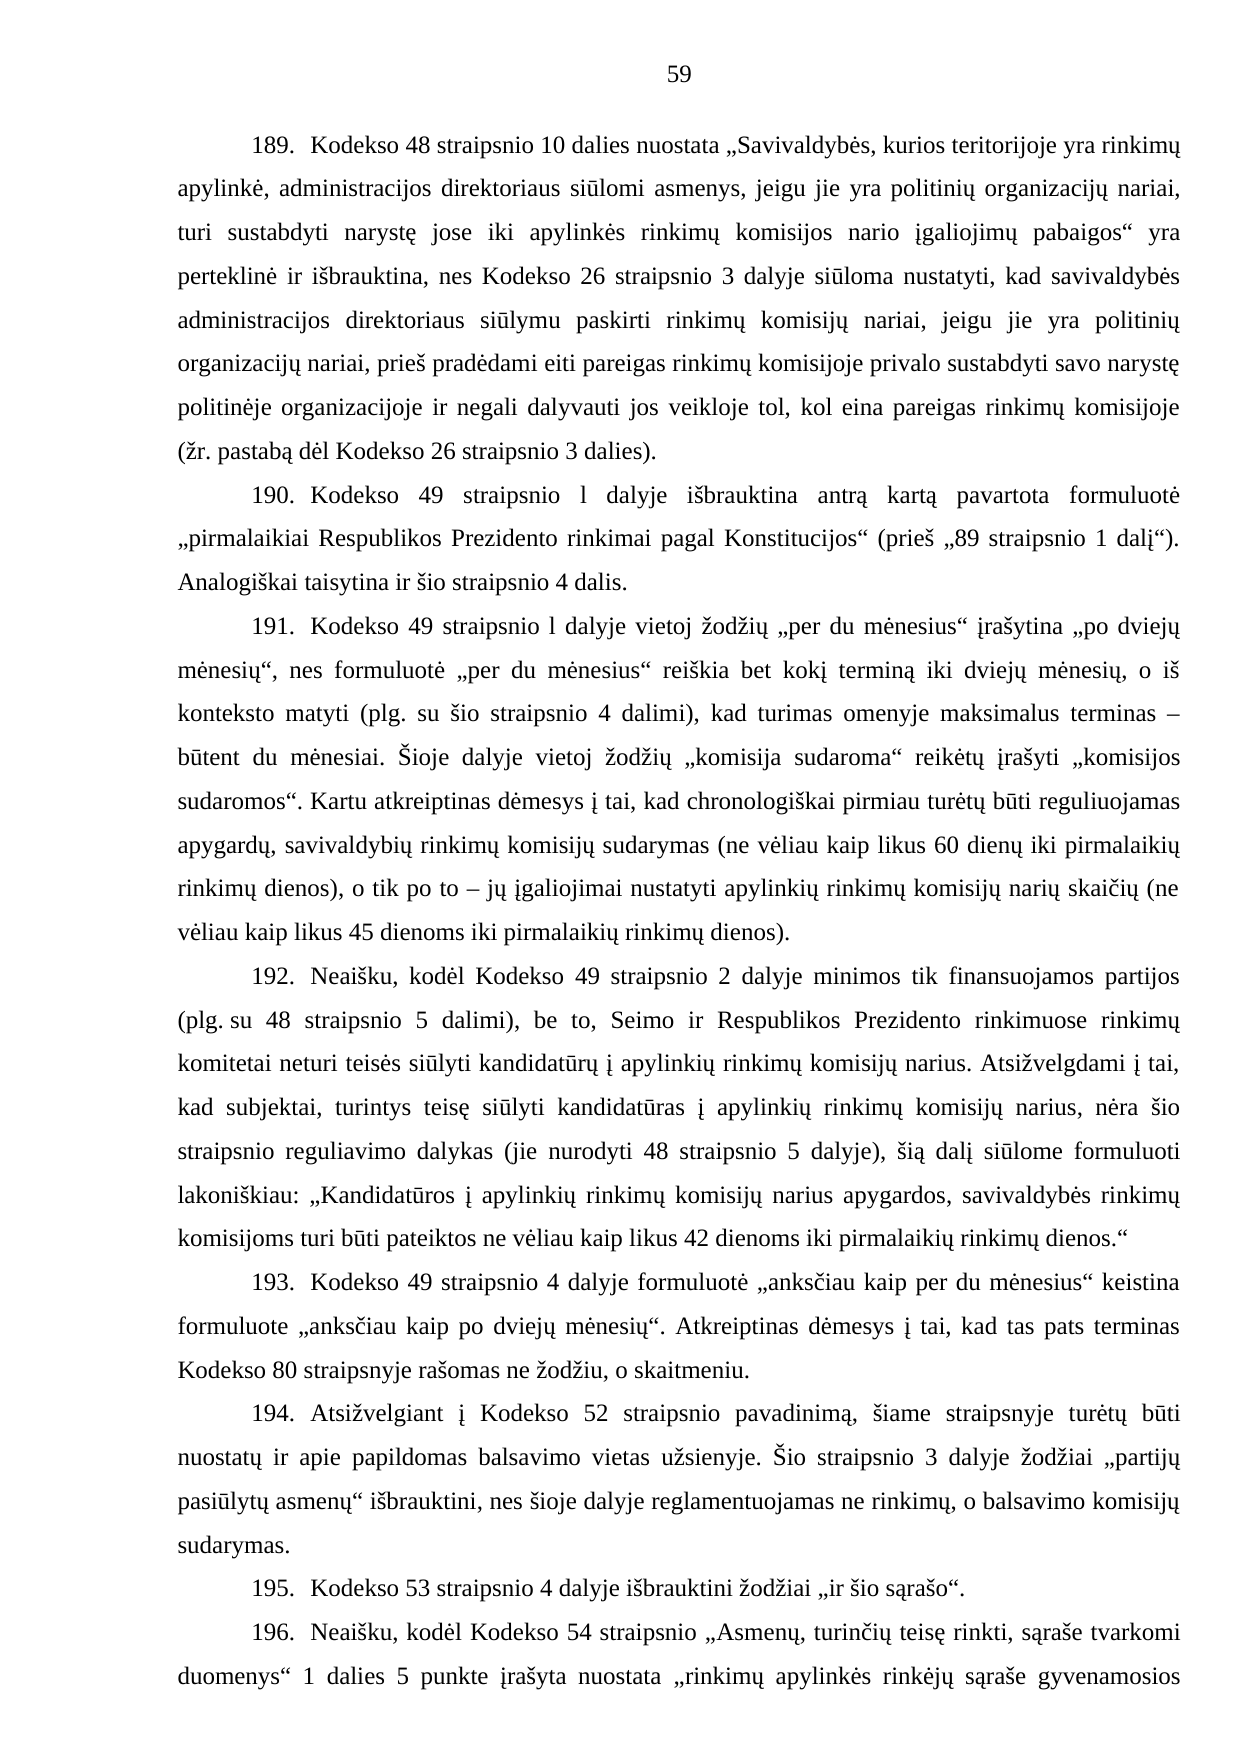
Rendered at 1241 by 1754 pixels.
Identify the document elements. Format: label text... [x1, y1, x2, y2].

list Kodekso 49 straipsnio 4 dalyje formuluotė „anksčiau kaip per du mėnesius“ keistina formuluote „anksčiau kaip po dviejų mėnesių“. Atkreiptinas dėmesys į tai, kad tas pats terminas Kodekso 80 straipsnyje rašomas ne žodžiu, o skaitmeniu. [177, 1256, 1181, 1387]
list Neaišku, kodėl Kodekso 49 straipsnio 2 dalyje minimos tik finansuojamos partijos (plg. su 48 straipsnio 5 dalimi), be to, Seimo ir Respublikos Prezidento rinkimuose rinkimų komitetai neturi teisės siūlyti kandidatūrų į apylinkių rinkimų komisijų narius. Atsižvelgdami į tai, kad subjektai, turintys teisę siūlyti kandidatūras į apylinkių rinkimų komisijų narius, nėra šio straipsnio reguliavimo dalykas (jie nurodyti 48 straipsnio 5 dalyje), šią dalį siūlome formuluoti lakoniškiau: „Kandidatūros į apylinkių rinkimų komisijų narius apygardos, savivaldybės rinkimų komisijoms turi būti pateiktos ne vėliau kaip likus 42 dienoms iki pirmalaikių rinkimų dienos.“ [177, 949, 1181, 1256]
list Kodekso 49 straipsnio l dalyje vietoj žodžių „per du mėnesius“ įrašytina „po dviejų mėnesių“, nes formuluotė „per du mėnesius“ reiškia bet kokį terminą iki dviejų mėnesių, o iš konteksto matyti (plg. su šio straipsnio 4 dalimi), kad turimas omenyje maksimalus terminas – būtent du mėnesiai. Šioje dalyje vietoj žodžių „komisija sudaroma“ reikėtų įrašyti „komisijos sudaromos“. Kartu atkreiptinas dėmesys į tai, kad chronologiškai pirmiau turėtų būti reguliuojamas apygardų, savivaldybių rinkimų komisijų sudarymas (ne vėliau kaip likus 60 dienų iki pirmalaikių rinkimų dienos), o tik po to – jų įgaliojimai nustatyti apylinkių rinkimų komisijų narių skaičių (ne vėliau kaip likus 45 dienoms iki pirmalaikių rinkimų dienos). [177, 599, 1181, 949]
list Neaišku, kodėl Kodekso 54 straipsnio „Asmenų, turinčių teisę rinkti, sąraše tvarkomi duomenys“ 1 dalies 5 punkte įrašyta nuostata „rinkimų apylinkės rinkėjų sąraše gyvenamosios [177, 1606, 1181, 1693]
list Kodekso 53 straipsnio 4 dalyje išbrauktini žodžiai „ir šio sąrašo“. [177, 1562, 1181, 1606]
list Kodekso 48 straipsnio 10 dalies nuostata „Savivaldybės, kurios teritorijoje yra rinkimų apylinkė, administracijos direktoriaus siūlomi asmenys, jeigu jie yra politinių organizacijų nariai, turi sustabdyti narystę jose iki apylinkės rinkimų komisijos nario įgaliojimų pabaigos“ yra perteklinė ir išbrauktina, nes Kodekso 26 straipsnio 3 dalyje siūloma nustatyti, kad savivaldybės administracijos direktoriaus siūlymu paskirti rinkimų komisijų nariai, jeigu jie yra politinių organizacijų nariai, prieš pradėdami eiti pareigas rinkimų komisijoje privalo sustabdyti savo narystę politinėje organizacijoje ir negali dalyvauti jos veikloje tol, kol eina pareigas rinkimų komisijoje (žr. pastabą dėl Kodekso 26 straipsnio 3 dalies). [177, 118, 1181, 468]
list Atsižvelgiant į Kodekso 52 straipsnio pavadinimą, šiame straipsnyje turėtų būti nuostatų ir apie papildomas balsavimo vietas užsienyje. Šio straipsnio 3 dalyje žodžiai „partijų pasiūlytų asmenų“ išbrauktini, nes šioje dalyje reglamentuojamas ne rinkimų, o balsavimo komisijų sudarymas. [177, 1387, 1181, 1562]
list Kodekso 49 straipsnio l dalyje išbrauktina antrą kartą pavartota formuluotė „pirmalaikiai Respublikos Prezidento rinkimai pagal Konstitucijos“ (prieš „89 straipsnio 1 dalį“). Analogiškai taisytina ir šio straipsnio 4 dalis. [177, 468, 1181, 599]
